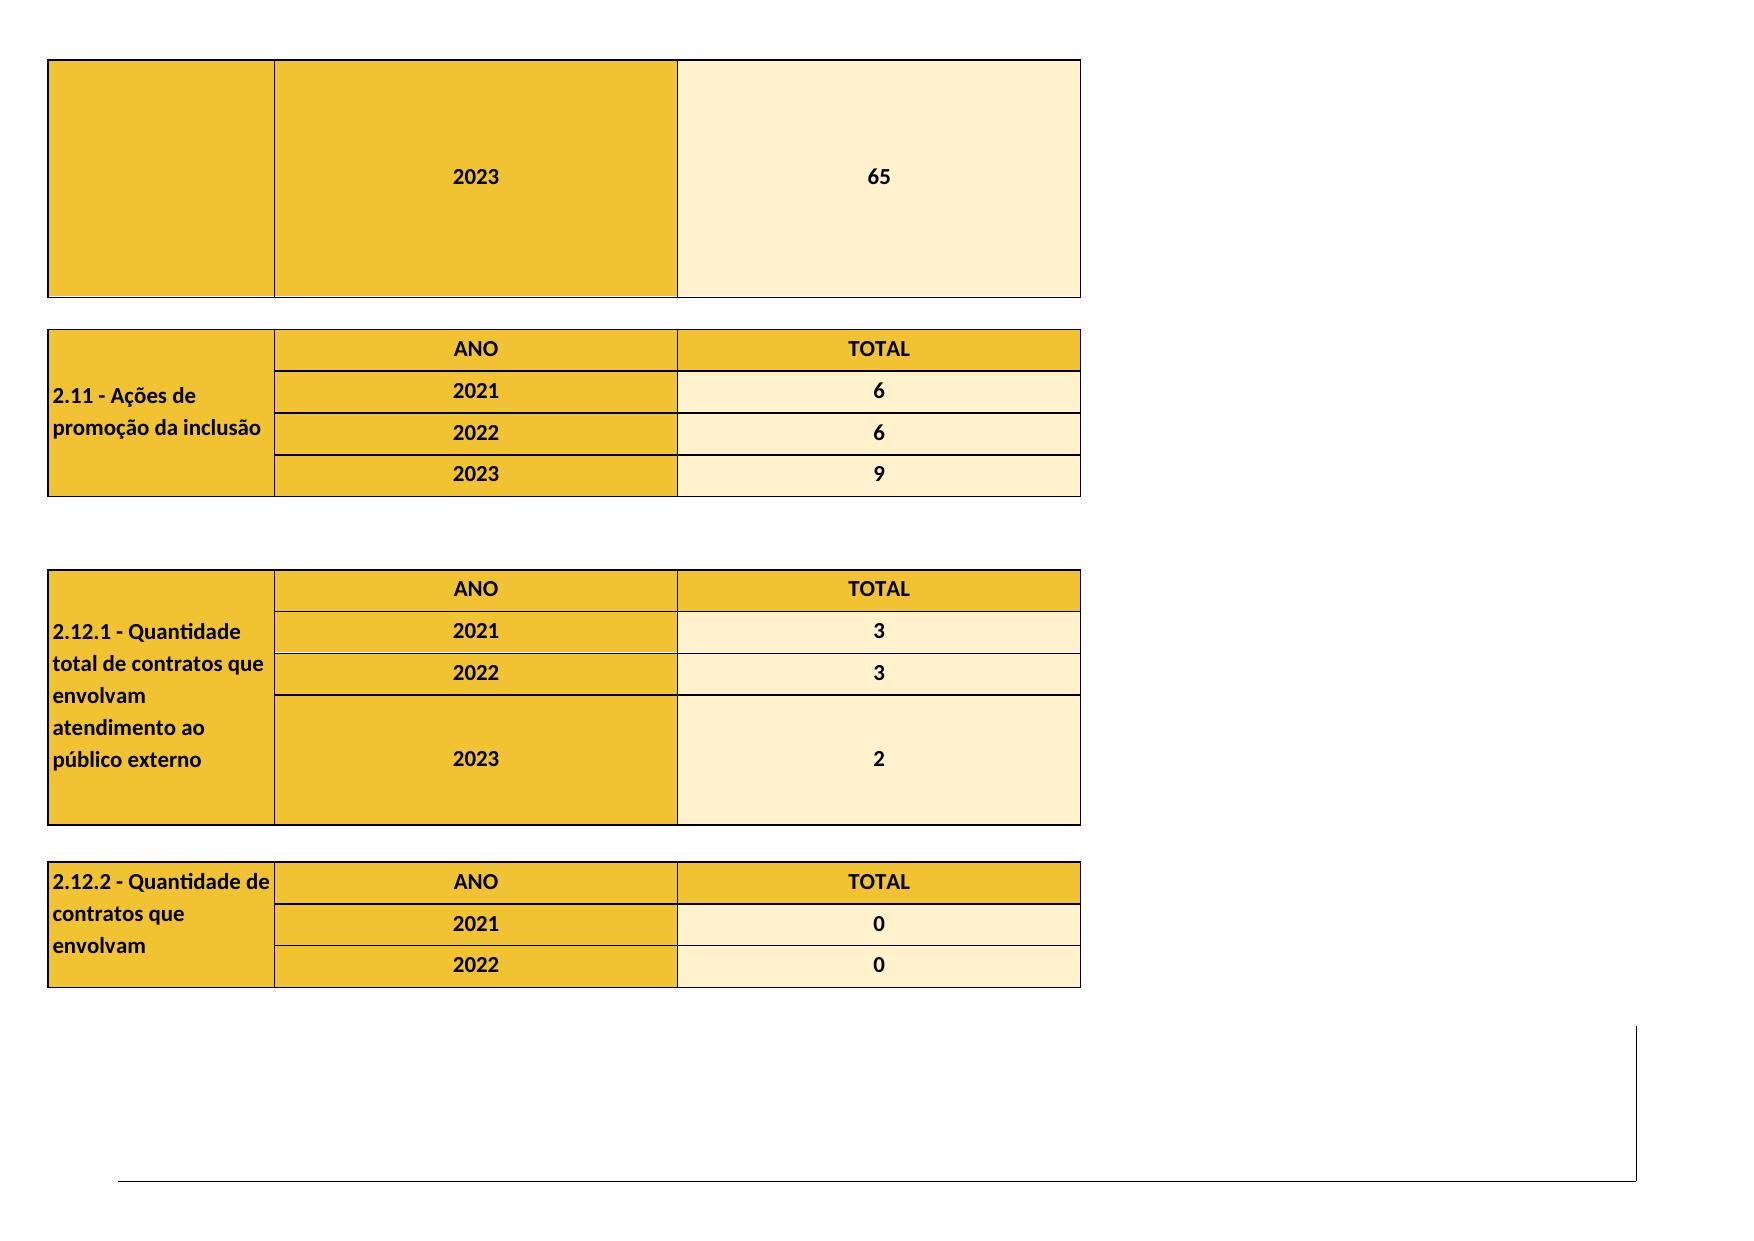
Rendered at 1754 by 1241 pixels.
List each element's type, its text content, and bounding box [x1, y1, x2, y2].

table_cell 2.10 - Quantidade de ações de sensibilização com objetivo de fomentar mudanças atitudinais que favoreçam a ampliação da acessibilidade e inclusão [49, 61, 274, 296]
table_cell [678, 826, 1081, 861]
table_cell 0 [678, 946, 1080, 987]
table_header 2.11 - Ações de promoção da inclusão [49, 330, 274, 496]
table_cell 2021 [275, 372, 677, 412]
table_cell 2023 [275, 696, 677, 824]
table_cell 2.12.1 - Quantidade total de contratos que envolvam atendimento ao público externo [49, 571, 274, 824]
table_cell [48, 533, 274, 569]
table_cell 2022 [275, 946, 677, 987]
table_cell [678, 533, 1081, 569]
table_cell 3 [678, 654, 1080, 694]
table_cell 2022 [275, 654, 677, 694]
table_cell 2023 [275, 456, 677, 496]
table_header ANO [275, 330, 677, 370]
table_cell 2.12.2 - Quantidade de contratos que envolvam atendimento ao público externo providos por pessoas aptas na comunicação em Libras [49, 863, 274, 987]
table_cell 65 [678, 61, 1080, 296]
table_cell 2021 [275, 612, 677, 652]
table_cell [274, 497, 677, 533]
table_cell 6 [678, 372, 1080, 412]
table_cell 3 [678, 612, 1080, 652]
table_cell ANO [275, 863, 677, 903]
table_cell TOTAL [678, 863, 1080, 903]
table_cell TOTAL [678, 571, 1080, 611]
table_cell ANO [275, 571, 677, 611]
table_cell [678, 497, 1081, 533]
table_cell 0 [678, 905, 1080, 945]
table_cell 2022 [275, 414, 677, 454]
table_cell [274, 826, 677, 861]
table_cell 2023 [275, 61, 677, 296]
table_cell 9 [678, 456, 1080, 496]
table_cell 6 [678, 414, 1080, 454]
table_cell [48, 497, 274, 533]
table_header TOTAL [678, 330, 1080, 370]
table_cell [274, 533, 677, 569]
table_cell 2 [678, 696, 1080, 824]
table_cell [48, 826, 274, 861]
table_cell 2021 [275, 905, 677, 945]
